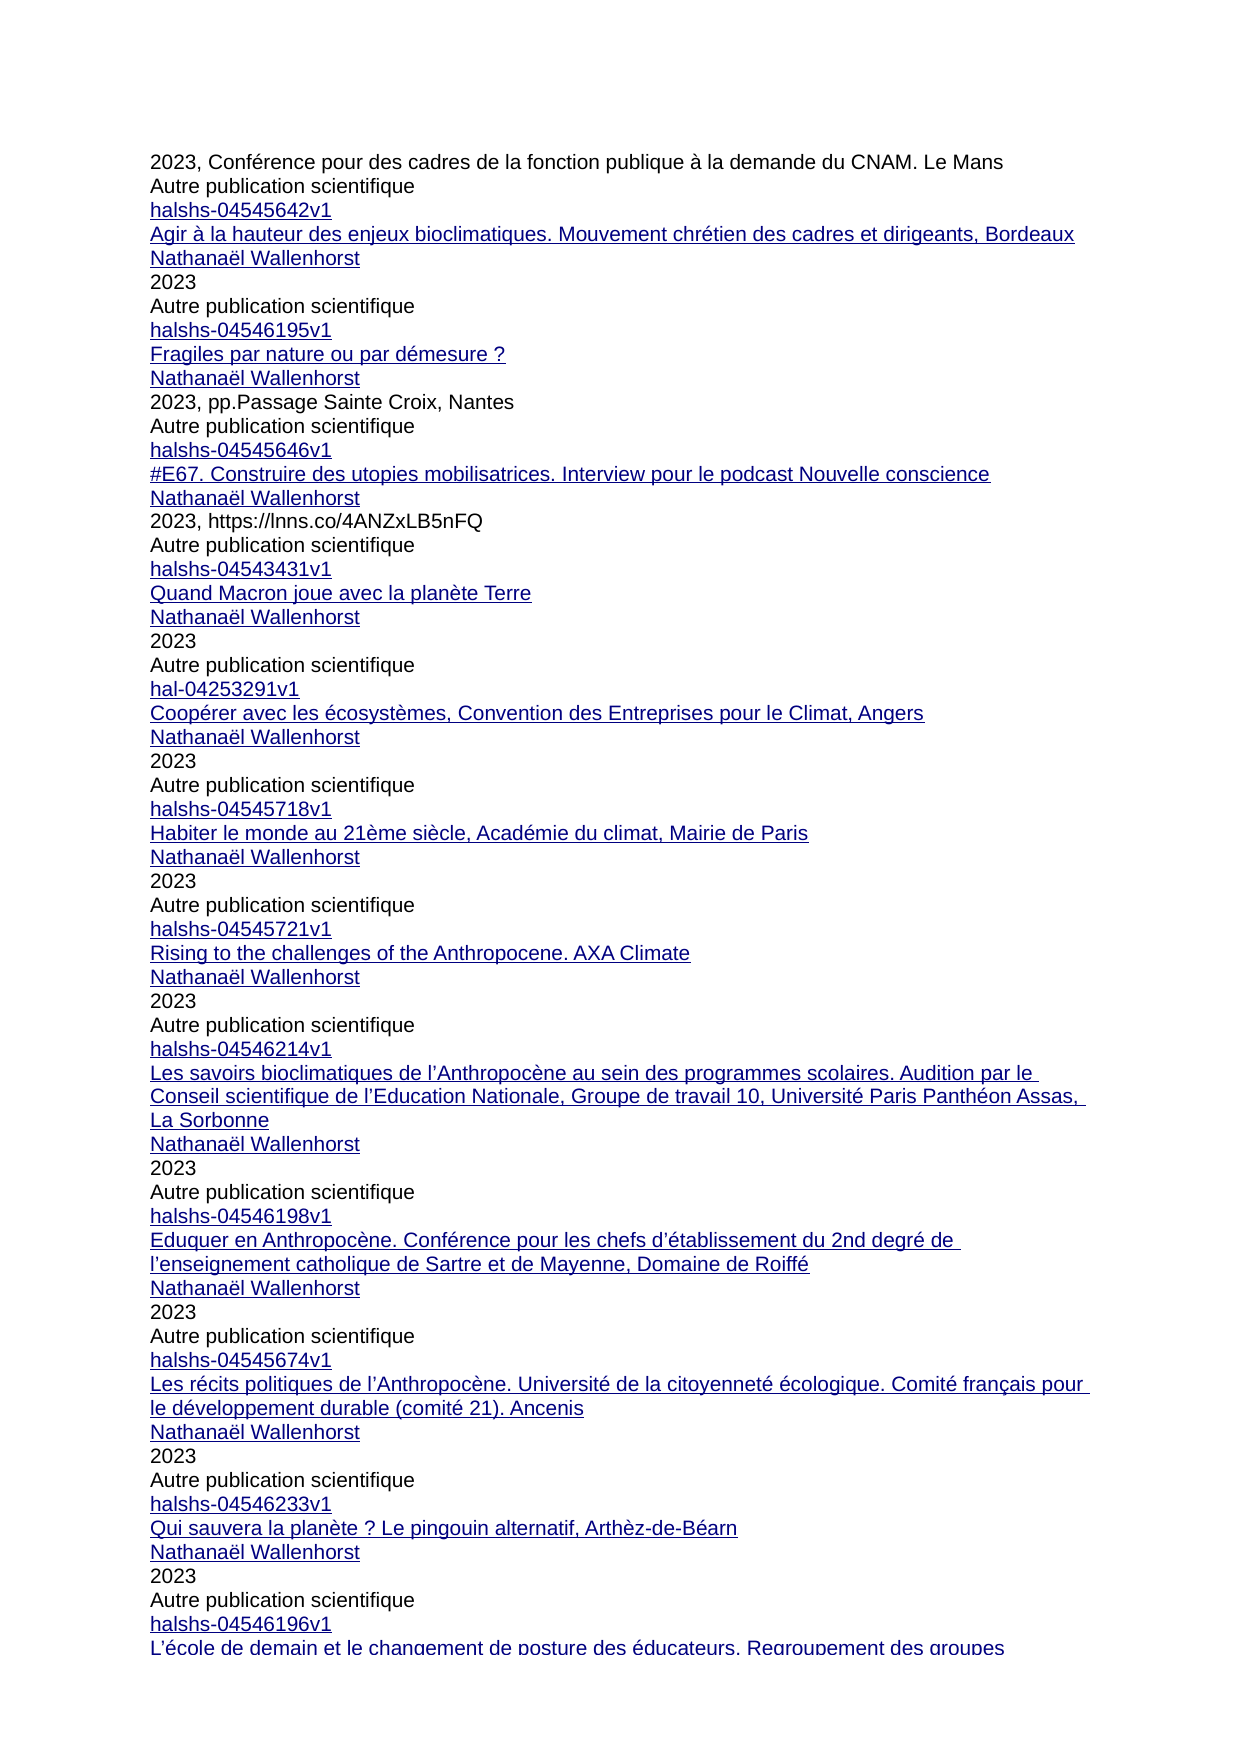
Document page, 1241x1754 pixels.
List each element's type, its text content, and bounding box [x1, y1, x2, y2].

table_cell L’école de demain et le changement de posture des éducateurs, Regroupement des groupes [150, 1635, 1090, 1655]
table_cell Les savoirs bioclimatiques de l’Anthropocène au sein des programmes scolaires. Audition par le Conseil scientifique de l’Education Nationale, Groupe de travail 10, Université Paris Panthéon Assas, La Sorbonne Nathanaël Wallenhorst 2023 Autre publication scientifique halshs-04546198v1 [150, 1060, 1090, 1228]
table_cell Qui sauvera la planète ? Le pingouin alternatif, Arthèz-de-Béarn Nathanaël Wallenhorst 2023 Autre publication scientifique halshs-04546196v1 [150, 1516, 1090, 1635]
table_cell le développement durable (comité 21). Ancenis Nathanaël Wallenhorst 2023 Autre publication scientifique halshs-04546233v1 [150, 1394, 1090, 1516]
table_cell Coopérer avec les écosystèmes, Convention des Entreprises pour le Climat, Angers Nathanaël Wallenhorst 2023 Autre publication scientifique halshs-04545718v1 [150, 701, 1090, 821]
table_cell Habiter le monde au 21ème siècle, Académie du climat, Mairie de Paris Nathanaël Wallenhorst 2023 Autre publication scientifique halshs-04545721v1 [150, 821, 1090, 941]
table_cell 2023, Conférence pour des cadres de la fonction publique à la demande du CNAM. Le Mans Autre publication scientifique halshs-04545642v1 [150, 150, 1090, 222]
table_cell #E67. Construire des utopies mobilisatrices. Interview pour le podcast Nouvelle conscience Nathanaël Wallenhorst 2023, https://lnns.co/4ANZxLB5nFQ Autre publication scientifique halshs-04543431v1 [150, 461, 1090, 581]
table_cell Quand Macron joue avec la planète Terre Nathanaël Wallenhorst 2023 Autre publication scientifique hal-04253291v1 [150, 581, 1090, 701]
table_cell Eduquer en Anthropocène. Conférence pour les chefs d’établissement du 2nd degré de l’enseignement catholique de Sartre et de Mayenne, Domaine de Roiffé Nathanaël Wallenhorst 2023 Autre publication scientifique halshs-04545674v1 [150, 1228, 1090, 1372]
table_cell Agir à la hauteur des enjeux bioclimatiques. Mouvement chrétien des cadres et dirigeants, Bordeaux Nathanaël Wallenhorst 2023 Autre publication scientifique halshs-04546195v1 [150, 222, 1090, 342]
table_cell Les récits politiques de l’Anthropocène. Université de la citoyenneté écologique. Comité français pour [150, 1372, 1090, 1393]
table_cell Rising to the challenges of the Anthropocene. AXA Climate Nathanaël Wallenhorst 2023 Autre publication scientifique halshs-04546214v1 [150, 941, 1090, 1060]
table_cell Fragiles par nature ou par démesure ? Nathanaël Wallenhorst 2023, pp.Passage Sainte Croix, Nantes Autre publication scientifique halshs-04545646v1 [150, 342, 1090, 461]
